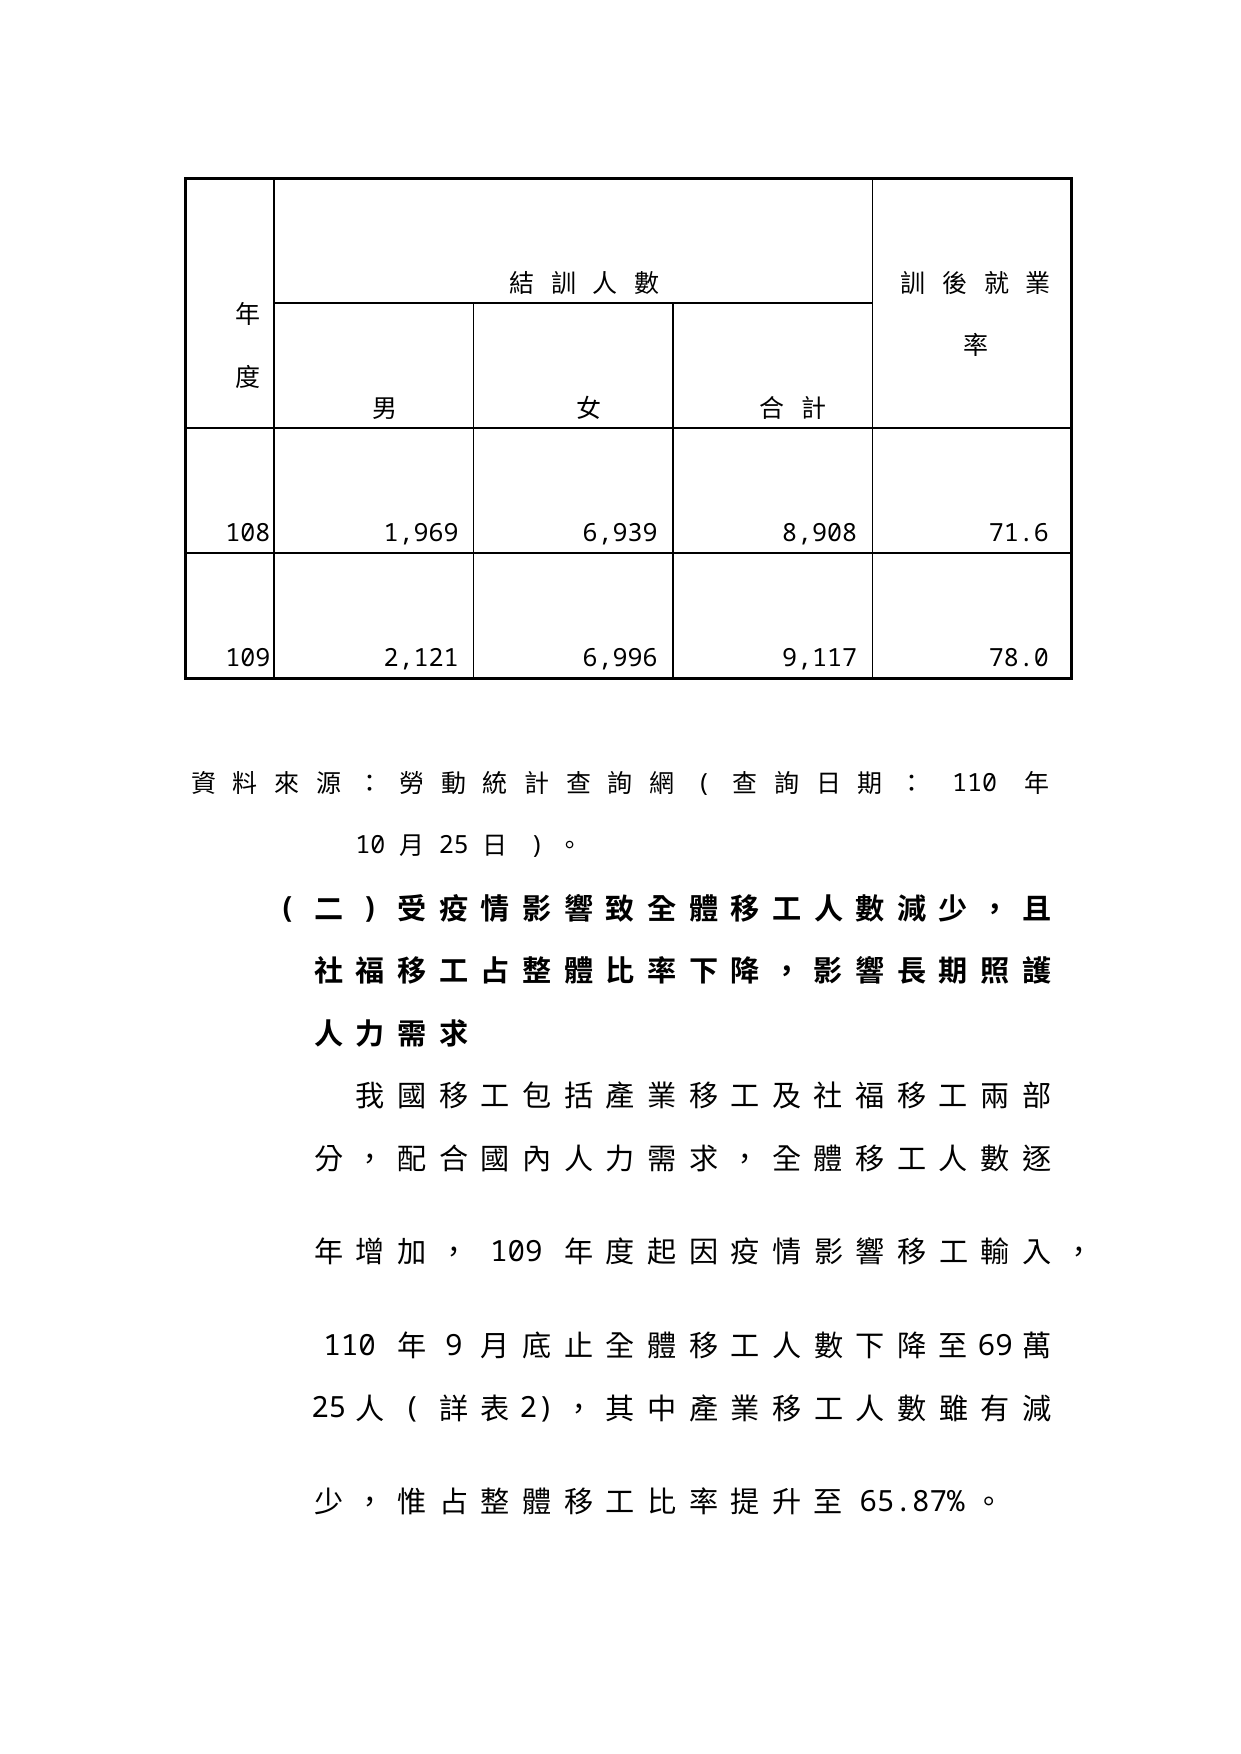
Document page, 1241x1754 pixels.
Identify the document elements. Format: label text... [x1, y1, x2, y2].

table_cell 8,908 [674, 429, 872, 552]
table_cell 合計 [674, 304, 872, 427]
table_cell 71.6 [873, 429, 1070, 552]
table_header 結訓人數 [275, 180, 872, 302]
text (二)受疫情影響致全體移工人數減少，且社福移工占整體比率下降，影響長期照護人力需求 [242, 865, 1058, 1052]
table_cell 109 [187, 554, 273, 677]
table_cell 9,117 [674, 554, 872, 677]
table_cell 6,996 [474, 554, 672, 677]
table_cell 2,121 [275, 554, 473, 677]
text 資料來源：勞動統計查詢網(查詢日期：110年10月25日)。 [183, 740, 1058, 865]
table_cell 1,969 [275, 429, 473, 552]
table_header 訓後就業率 (訓後3個月) [873, 180, 1070, 427]
table_header 年度 [187, 180, 273, 427]
table_cell 6,939 [474, 429, 672, 552]
table_cell 男 [275, 304, 473, 427]
table_cell 女 [474, 304, 672, 427]
table_cell 78.0 [873, 554, 1070, 677]
table_cell 108 [187, 429, 273, 552]
text 我國移工包括產業移工及社福移工兩部分，配合國內人力需求，全體移工人數逐年增加，109年度起因疫情影響移工輸入，110年9月底止全體移工人數下降至69萬25人(詳表2)，其中產業移工人數雖有減少，惟占整體移工比率提升至65.87%。 [271, 1052, 1058, 1552]
